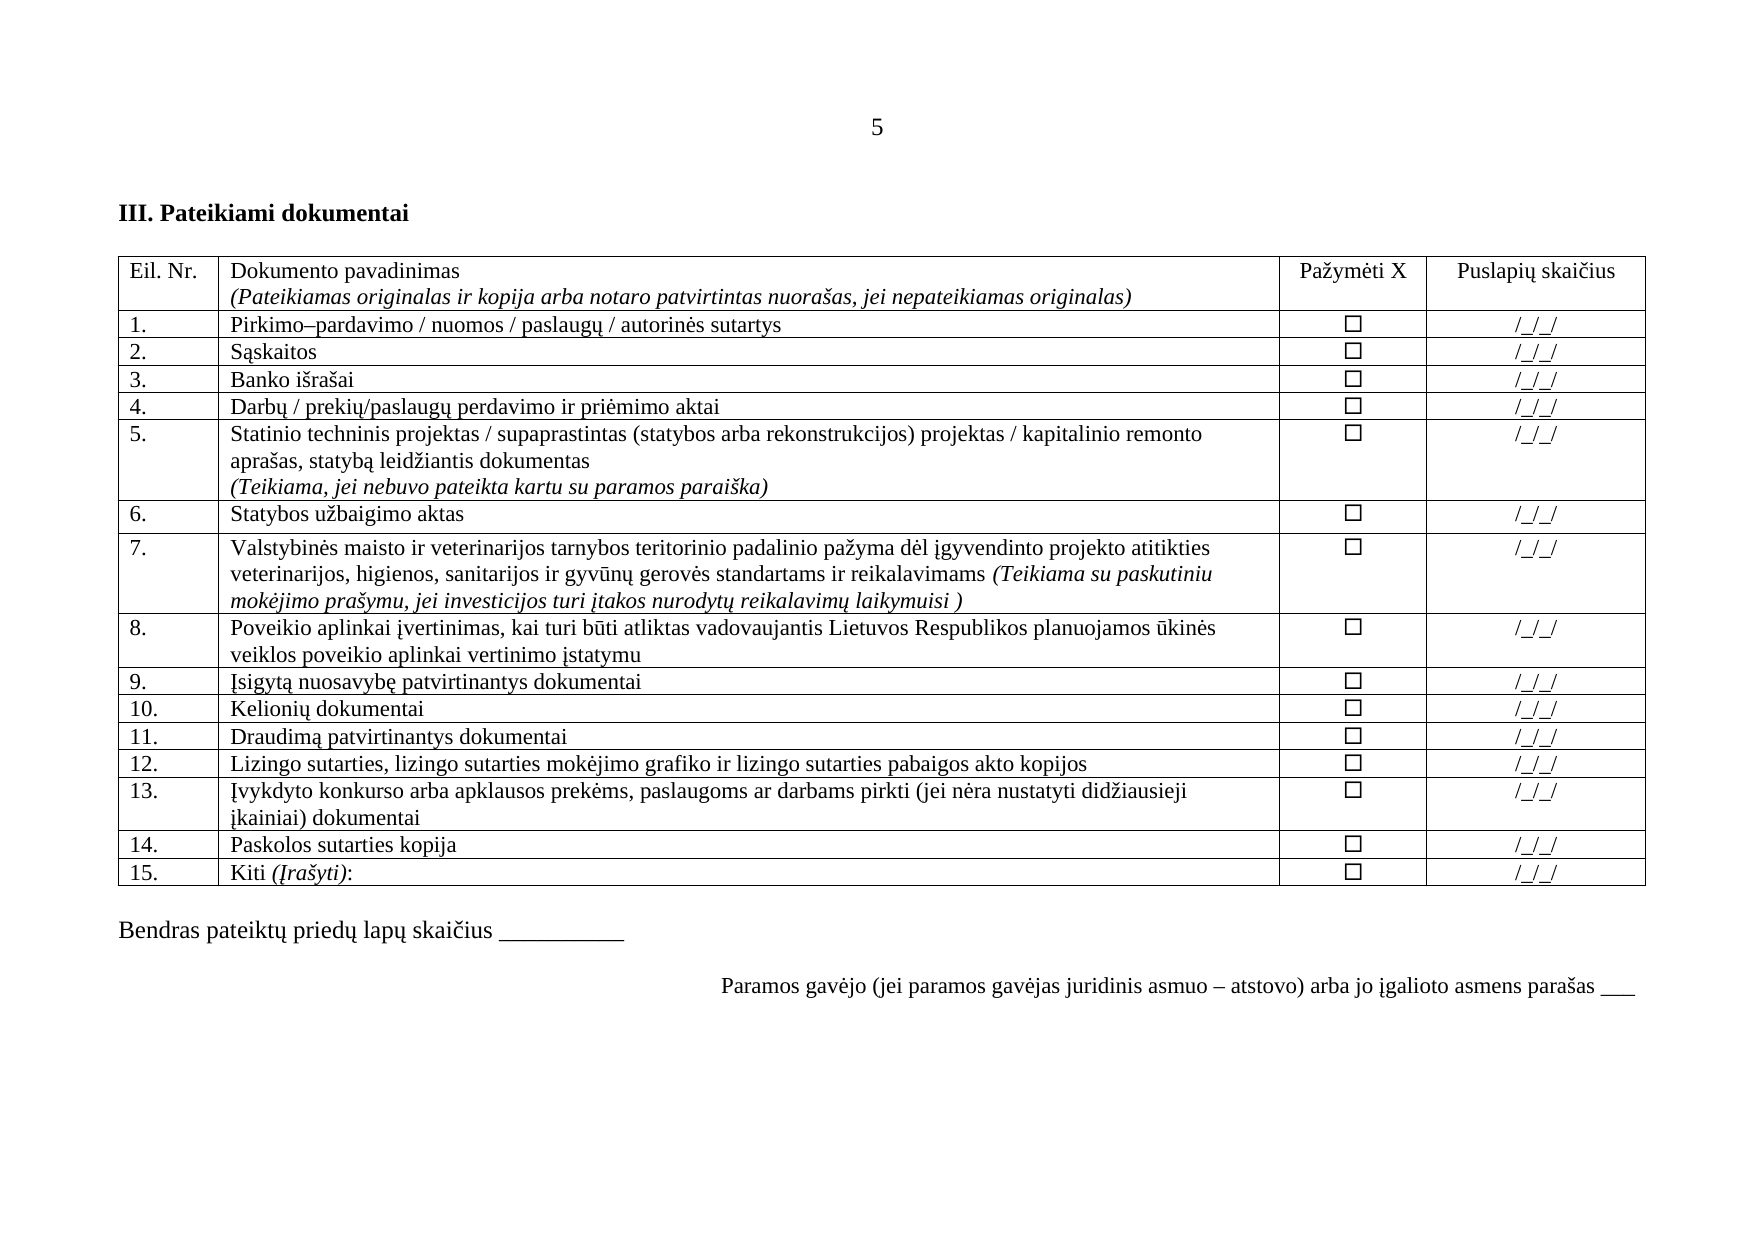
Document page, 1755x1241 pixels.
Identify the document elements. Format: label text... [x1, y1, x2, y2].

table_cell 11. [119, 723, 218, 749]
table_cell 15. [119, 859, 218, 885]
table_cell 12. [119, 750, 218, 777]
table_cell 6. [119, 501, 218, 533]
table_cell Statinio techninis projektas / supaprastintas (statybos arba rekonstrukcijos) projektas / kapitalinio remonto aprašas, statybą leidžiantis dokumentas (Teikiama, jei nebuvo pateikta kartu su paramos paraiška) [219, 420, 1279, 499]
table_cell [] [1280, 311, 1426, 337]
table_cell /_/_/ [1427, 859, 1645, 885]
table_cell Paskolos sutarties kopija [219, 831, 1279, 858]
table_cell [] [1280, 723, 1426, 749]
table_cell [] [1280, 668, 1426, 694]
table_cell /_/_/ [1427, 831, 1645, 858]
table_cell Įsigytą nuosavybę patvirtinantys dokumentai [219, 668, 1279, 694]
table_cell 7. [119, 534, 218, 613]
table_cell /_/_/ [1427, 723, 1645, 749]
table_cell [] [1280, 393, 1426, 419]
table_cell 10. [119, 695, 218, 722]
table_cell 9. [119, 668, 218, 694]
table_cell Draudimą patvirtinantys dokumentai [219, 723, 1279, 749]
table_cell Sąskaitos [219, 338, 1279, 364]
table_cell Įvykdyto konkurso arba apklausos prekėms, paslaugoms ar darbams pirkti (jei nėra nustatyti didžiausieji įkainiai) dokumentai [219, 778, 1279, 830]
table_cell 2. [119, 338, 218, 364]
table_cell [] [1280, 750, 1426, 777]
table_cell Kiti (Įrašyti): [219, 859, 1279, 885]
table_cell [] [1280, 366, 1426, 392]
table_cell 4. [119, 393, 218, 419]
table_cell /_/_/ [1427, 311, 1645, 337]
table_cell Banko išrašai [219, 366, 1279, 392]
table_cell Valstybinės maisto ir veterinarijos tarnybos teritorinio padalinio pažyma dėl įgyvendinto projekto atitikties veterinarijos, higienos, sanitarijos ir gyvūnų gerovės standartams ir reikalavimams (Teikiama su paskutiniu mokėjimo prašymu, jei investicijos turi įtakos nurodytų reikalavimų laikymuisi ) [219, 534, 1279, 613]
table_cell /_/_/ [1427, 695, 1645, 722]
table_cell /_/_/ [1427, 614, 1645, 667]
table_cell [] [1280, 534, 1426, 613]
table_header Eil. Nr. [119, 257, 218, 310]
table_cell /_/_/ [1427, 750, 1645, 777]
text Bendras pateiktų priedų lapų skaičius __________ [118, 915, 1636, 944]
table_cell 14. [119, 831, 218, 858]
table_cell Kelionių dokumentai [219, 695, 1279, 722]
table_cell Lizingo sutarties, lizingo sutarties mokėjimo grafiko ir lizingo sutarties pabaigos akto kopijos [219, 750, 1279, 777]
table_cell Statybos užbaigimo aktas [219, 501, 1279, 533]
table_header Pažymėti X [1280, 257, 1426, 310]
table_cell [] [1280, 501, 1426, 533]
table_header Dokumento pavadinimas (Pateikiamas originalas ir kopija arba notaro patvirtintas nuorašas, jei nepateikiamas originalas) [219, 257, 1279, 310]
table_cell [] [1280, 859, 1426, 885]
table_cell Poveikio aplinkai įvertinimas, kai turi būti atliktas vadovaujantis Lietuvos Respublikos planuojamos ūkinės veiklos poveikio aplinkai vertinimo įstatymu [219, 614, 1279, 667]
table_cell Darbų / prekių/paslaugų perdavimo ir priėmimo aktai [219, 393, 1279, 419]
table_cell 1. [119, 311, 218, 337]
text Paramos gavėjo (jei paramos gavėjas juridinis asmuo – atstovo) arba jo įgalioto asmens parašas ___ [118, 972, 1636, 999]
table_cell [] [1280, 338, 1426, 364]
table_cell [] [1280, 614, 1426, 667]
table_cell /_/_/ [1427, 393, 1645, 419]
table_cell /_/_/ [1427, 668, 1645, 694]
table_cell [] [1280, 831, 1426, 858]
table_cell [] [1280, 778, 1426, 830]
table_cell 13. [119, 778, 218, 830]
table_cell [] [1280, 420, 1426, 499]
text III. Pateikiami dokumentai [118, 198, 1636, 227]
table_cell 8. [119, 614, 218, 667]
table_cell [] [1280, 695, 1426, 722]
table_cell /_/_/ [1427, 778, 1645, 830]
table_cell 3. [119, 366, 218, 392]
table_cell /_/_/ [1427, 534, 1645, 613]
table_cell /_/_/ [1427, 420, 1645, 499]
table_cell /_/_/ [1427, 366, 1645, 392]
table_header Puslapių skaičius [1427, 257, 1645, 310]
table_cell Pirkimo–pardavimo / nuomos / paslaugų / autorinės sutartys [219, 311, 1279, 337]
table_cell /_/_/ [1427, 501, 1645, 533]
table_cell /_/_/ [1427, 338, 1645, 364]
table_cell 5. [119, 420, 218, 499]
